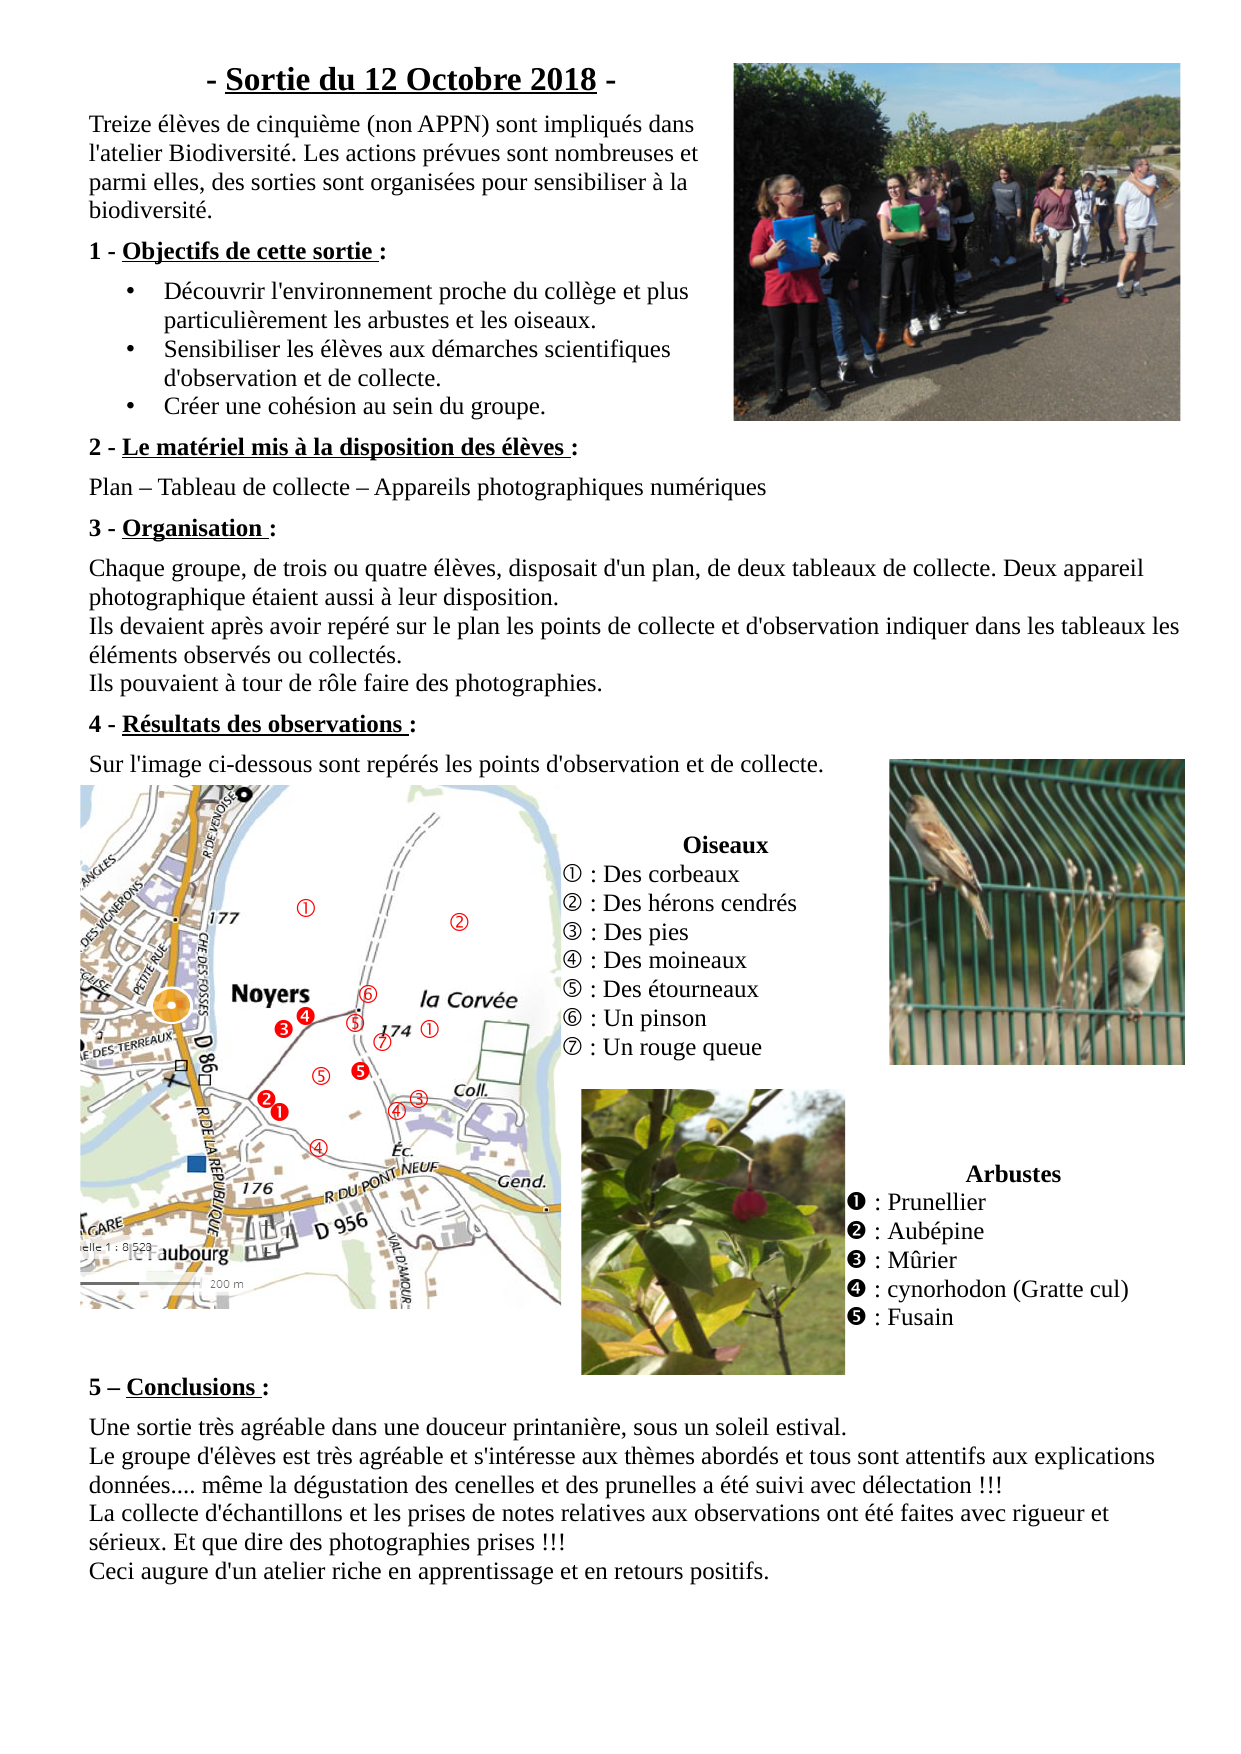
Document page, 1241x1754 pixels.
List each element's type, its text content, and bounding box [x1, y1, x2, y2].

text Ils devaient après avoir repéré sur le plan les points de collecte et d'observation indiquer dans les tableaux les éléments observés ou collectés. [88, 611, 1181, 668]
text 1 - Objectifs de cette sortie : [88, 236, 733, 265]
text  : Des corbeaux [562, 859, 889, 888]
text  : Des moineaux [562, 946, 889, 974]
text  : Prunellier [846, 1187, 1181, 1216]
picture [733, 63, 1181, 421]
text [562, 1159, 581, 1187]
text Une sortie très agréable dans une douceur printanière, sous un soleil estival. [88, 1412, 1181, 1441]
list Sensibiliser les élèves aux démarches scientifiques d'observation et de collecte. [126, 334, 733, 391]
text  : Des étourneaux [562, 974, 889, 1003]
text Le groupe d'élèves est très agréable et s'intéresse aux thèmes abordés et tous sont attentifs aux explications données.... même la dégustation des cenelles et des prunelles a été suivi avec délectation !!! [88, 1441, 1181, 1498]
list Créer une cohésion au sein du groupe. [126, 391, 733, 420]
text [562, 1187, 581, 1216]
text 4 - Résultats des observations : [88, 709, 1181, 738]
text Treize élèves de cinquième (non APPN) sont impliqués dans l'atelier Biodiversité. Les actions prévues sont nombreuses et parmi elles, des sorties sont organisées pour sensibiliser à la biodiversité. [88, 109, 733, 224]
text  : Un pinson [562, 1003, 889, 1032]
text Sur l'image ci-dessous sont repérés les points d'observation et de collecte. [88, 749, 1181, 778]
text 5 – Conclusions : [88, 1372, 1181, 1400]
text Arbustes [846, 1159, 1181, 1187]
text  : Des hérons cendrés [562, 888, 889, 917]
text La collecte d'échantillons et les prises de notes relatives aux observations ont été faites avec rigueur et sérieux. Et que dire des photographies prises !!! [88, 1498, 1181, 1556]
picture [80, 785, 562, 1324]
text - Sortie du 12 Octobre 2018 - [88, 59, 1181, 97]
text Chaque groupe, de trois ou quatre élèves, disposait d'un plan, de deux tableaux de collecte. Deux appareil photographique étaient aussi à leur disposition. [88, 553, 1181, 611]
text [88, 1302, 581, 1331]
text  : Des pies [562, 917, 889, 946]
text Plan – Tableau de collecte – Appareils photographiques numériques [88, 472, 1181, 501]
text Oiseaux [562, 831, 889, 859]
text  : Fusain [846, 1302, 1181, 1331]
text  : Un rouge queue [562, 1032, 889, 1061]
text  : cynorhodon (Gratte cul) [846, 1274, 1181, 1302]
text  : Mûrier [846, 1245, 1181, 1274]
text 3 - Organisation : [88, 513, 1181, 542]
list Découvrir l'environnement proche du collège et plus particulièrement les arbustes et les oiseaux. [126, 276, 733, 334]
picture [581, 1089, 846, 1375]
picture [889, 759, 1185, 1065]
text Ceci augure d'un atelier riche en apprentissage et en retours positifs. [88, 1556, 1181, 1585]
text Ils pouvaient à tour de rôle faire des photographies. [88, 668, 1181, 697]
text [562, 1245, 581, 1274]
text [562, 1216, 581, 1245]
text 2 - Le matériel mis à la disposition des élèves : [88, 432, 1181, 461]
text  : Aubépine [846, 1216, 1181, 1245]
